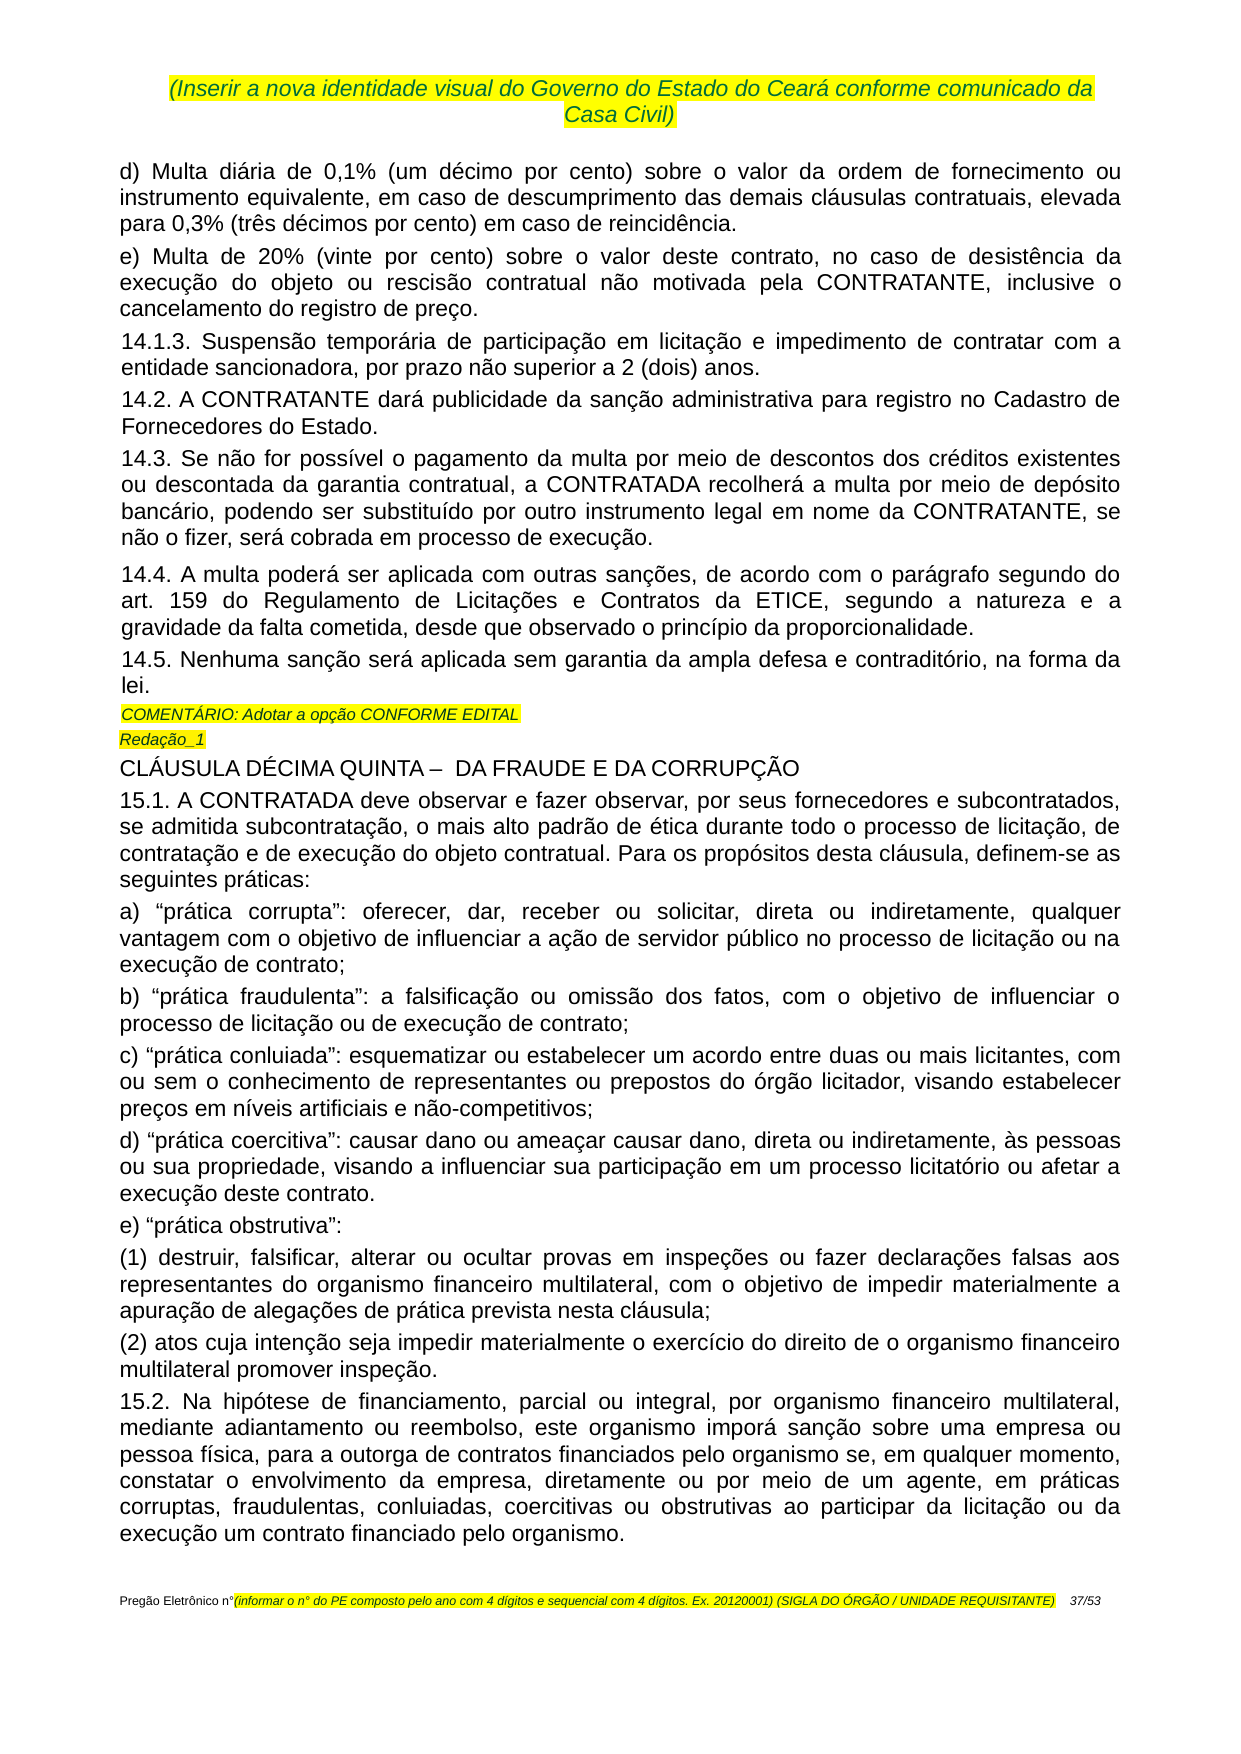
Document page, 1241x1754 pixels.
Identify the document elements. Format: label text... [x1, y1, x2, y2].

text (2) atos cuja intenção seja impedir materialmente o exercício do direito de o organismo financeiro multilateral promover inspeção. [119, 1329, 1121, 1382]
text d) “prática coercitiva”: causar dano ou ameaçar causar dano, direta ou indiretamente, às pessoas ou sua propriedade, visando a influenciar sua participação em um processo licitatório ou afetar a execução deste contrato. [119, 1127, 1121, 1206]
text 15.1. A CONTRATADA deve observar e fazer observar, por seus fornecedores e subcontratados, se admitida subcontratação, o mais alto padrão de ética durante todo o processo de licitação, de contratação e de execução do objeto contratual. Para os propósitos desta cláusula, definem-se as seguintes práticas: [119, 787, 1121, 892]
text 14.2. A CONTRATANTE dará publicidade da sanção administrativa para registro no Cadastro de Fornecedores do Estado. [121, 386, 1121, 439]
text c) “prática conluiada”: esquematizar ou estabelecer um acordo entre duas ou mais licitantes, com ou sem o conhecimento de representantes ou prepostos do órgão licitador, visando estabelecer preços em níveis artificiais e não-competitivos; [119, 1042, 1121, 1121]
text 14.5. Nenhuma sanção será aplicada sem garantia da ampla defesa e contraditório, na forma da lei. [121, 646, 1121, 698]
text b) “prática fraudulenta”: a falsificação ou omissão dos fatos, com o objetivo de influenciar o processo de licitação ou de execução de contrato; [119, 983, 1121, 1036]
text (1) destruir, falsificar, alterar ou ocultar provas em inspeções ou fazer declarações falsas aos representantes do organismo financeiro multilateral, com o objetivo de impedir materialmente a apuração de alegações de prática prevista nesta cláusula; [119, 1244, 1121, 1323]
text a) “prática corrupta”: oferecer, dar, receber ou solicitar, direta ou indiretamente, qualquer vantagem com o objetivo de influenciar a ação de servidor público no processo de licitação ou na execução de contrato; [119, 898, 1121, 977]
text e) Multa de 20% (vinte por cento) sobre o valor deste contrato, no caso de desistência da execução do objeto ou rescisão contratual não motivada pela CONTRATANTE, inclusive o cancelamento do registro de preço. [119, 243, 1121, 322]
text 14.3. Se não for possível o pagamento da multa por meio de descontos dos créditos existentes ou descontada da garantia contratual, a CONTRATADA recolherá a multa por meio de depósito bancário, podendo ser substituído por outro instrumento legal em nome da CONTRATANTE, se não o fizer, será cobrada em processo de execução. [121, 445, 1121, 550]
text COMENTÁRIO: Adotar a opção CONFORME EDITAL [121, 704, 1121, 723]
text 14.4. A multa poderá ser aplicada com outras sanções, de acordo com o parágrafo segundo do art. 159 do Regulamento de Licitações e Contratos da ETICE, segundo a natureza e a gravidade da falta cometida, desde que observado o princípio da proporcionalidade. [121, 561, 1121, 640]
text 14.1.3. Suspensão temporária de participação em licitação e impedimento de contratar com a entidade sancionadora, por prazo não superior a 2 (dois) anos. [121, 328, 1121, 380]
text e) “prática obstrutiva”: [119, 1212, 1121, 1238]
text 15.2. Na hipótese de financiamento, parcial ou integral, por organismo financeiro multilateral, mediante adiantamento ou reembolso, este organismo imporá sanção sobre uma empresa ou pessoa física, para a outorga de contratos financiados pelo organismo se, em qualquer momento, constatar o envolvimento da empresa, diretamente ou por meio de um agente, em práticas corruptas, fraudulentas, conluiadas, coercitivas ou obstrutivas ao participar da licitação ou da execução um contrato financiado pelo organismo. [119, 1388, 1121, 1546]
text CLÁUSULA DÉCIMA QUINTA – DA FRAUDE E DA CORRUPÇÃO [119, 754, 1121, 781]
text Redação_1 [119, 729, 1123, 749]
text d) Multa diária de 0,1% (um décimo por cento) sobre o valor da ordem de fornecimento ou instrumento equivalente, em caso de descumprimento das demais cláusulas contratuais, elevada para 0,3% (três décimos por cento) em caso de reincidência. [119, 158, 1121, 237]
